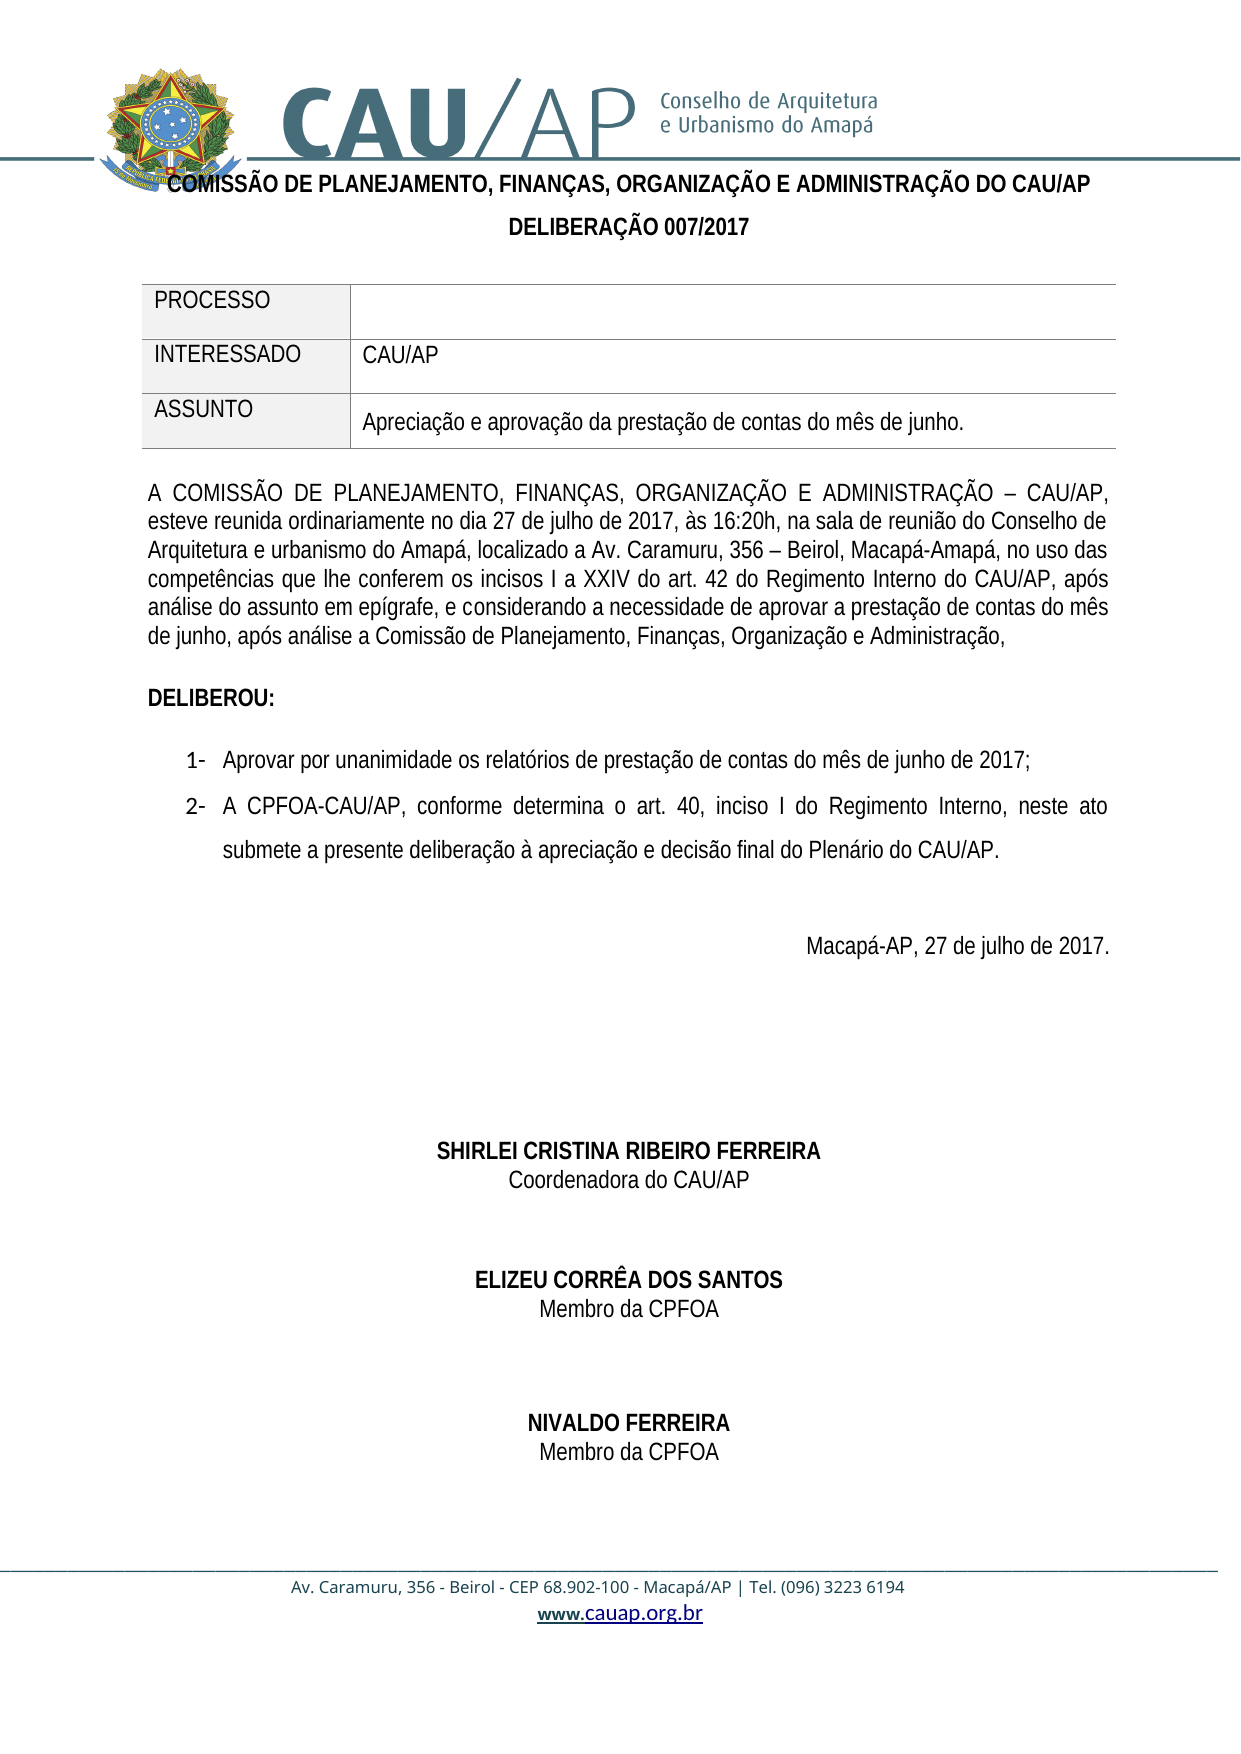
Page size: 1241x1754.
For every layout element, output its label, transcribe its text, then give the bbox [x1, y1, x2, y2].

text SHIRLEI CRISTINA RIBEIRO FERREIRA [148, 1136, 1110, 1165]
text ELIZEU CORRÊA DOS SANTOS [148, 1265, 1110, 1293]
text NIVALDO FERREIRA [148, 1408, 1110, 1437]
text Membro da CPFOA [148, 1293, 1110, 1322]
list Aprovar por unanimidade os relatórios de prestação de contas do mês de junho de 2017; [185, 744, 1110, 774]
text Macapá-AP, 27 de julho de 2017. [148, 931, 1110, 960]
table_cell INTERESSADO [142, 340, 350, 393]
text A COMISSÃO DE PLANEJAMENTO, FINANÇAS, ORGANIZAÇÃO E ADMINISTRAÇÃO – CAU/AP, esteve reunida ordinariamente no dia 27 de julho de 2017, às 16:20h, na sala de reunião do Conselho de Arquitetura e urbanismo do Amapá, localizado a Av. Caramuru, 356 – Beirol, Macapá-Amapá, no uso das competências que lhe conferem os incisos I a XXIV do art. 42 do Regimento Interno do CAU/AP, após análise do assunto em epígrafe, e considerando a necessidade de aprovar a prestação de contas do mês de junho, após análise a Comissão de Planejamento, Finanças, Organização e Administração, [148, 478, 1110, 649]
table_cell Apreciação e aprovação da prestação de contas do mês de junho. [351, 394, 1116, 448]
table_cell ASSUNTO [142, 394, 350, 448]
list A CPFOA-CAU/AP, conforme determina o art. 40, inciso I do Regimento Interno, neste ato submete a presente deliberação à apreciação e decisão final do Plenário do CAU/AP. [185, 790, 1110, 863]
table_header [351, 285, 1116, 338]
text DELIBEROU: [148, 682, 1110, 711]
text Coordenadora do CAU/AP [148, 1165, 1110, 1193]
table_header PROCESSO [142, 285, 350, 338]
table_cell CAU/AP [351, 340, 1116, 393]
text DELIBERAÇÃO 007/2017 [148, 212, 1110, 241]
text Membro da CPFOA [148, 1437, 1110, 1465]
